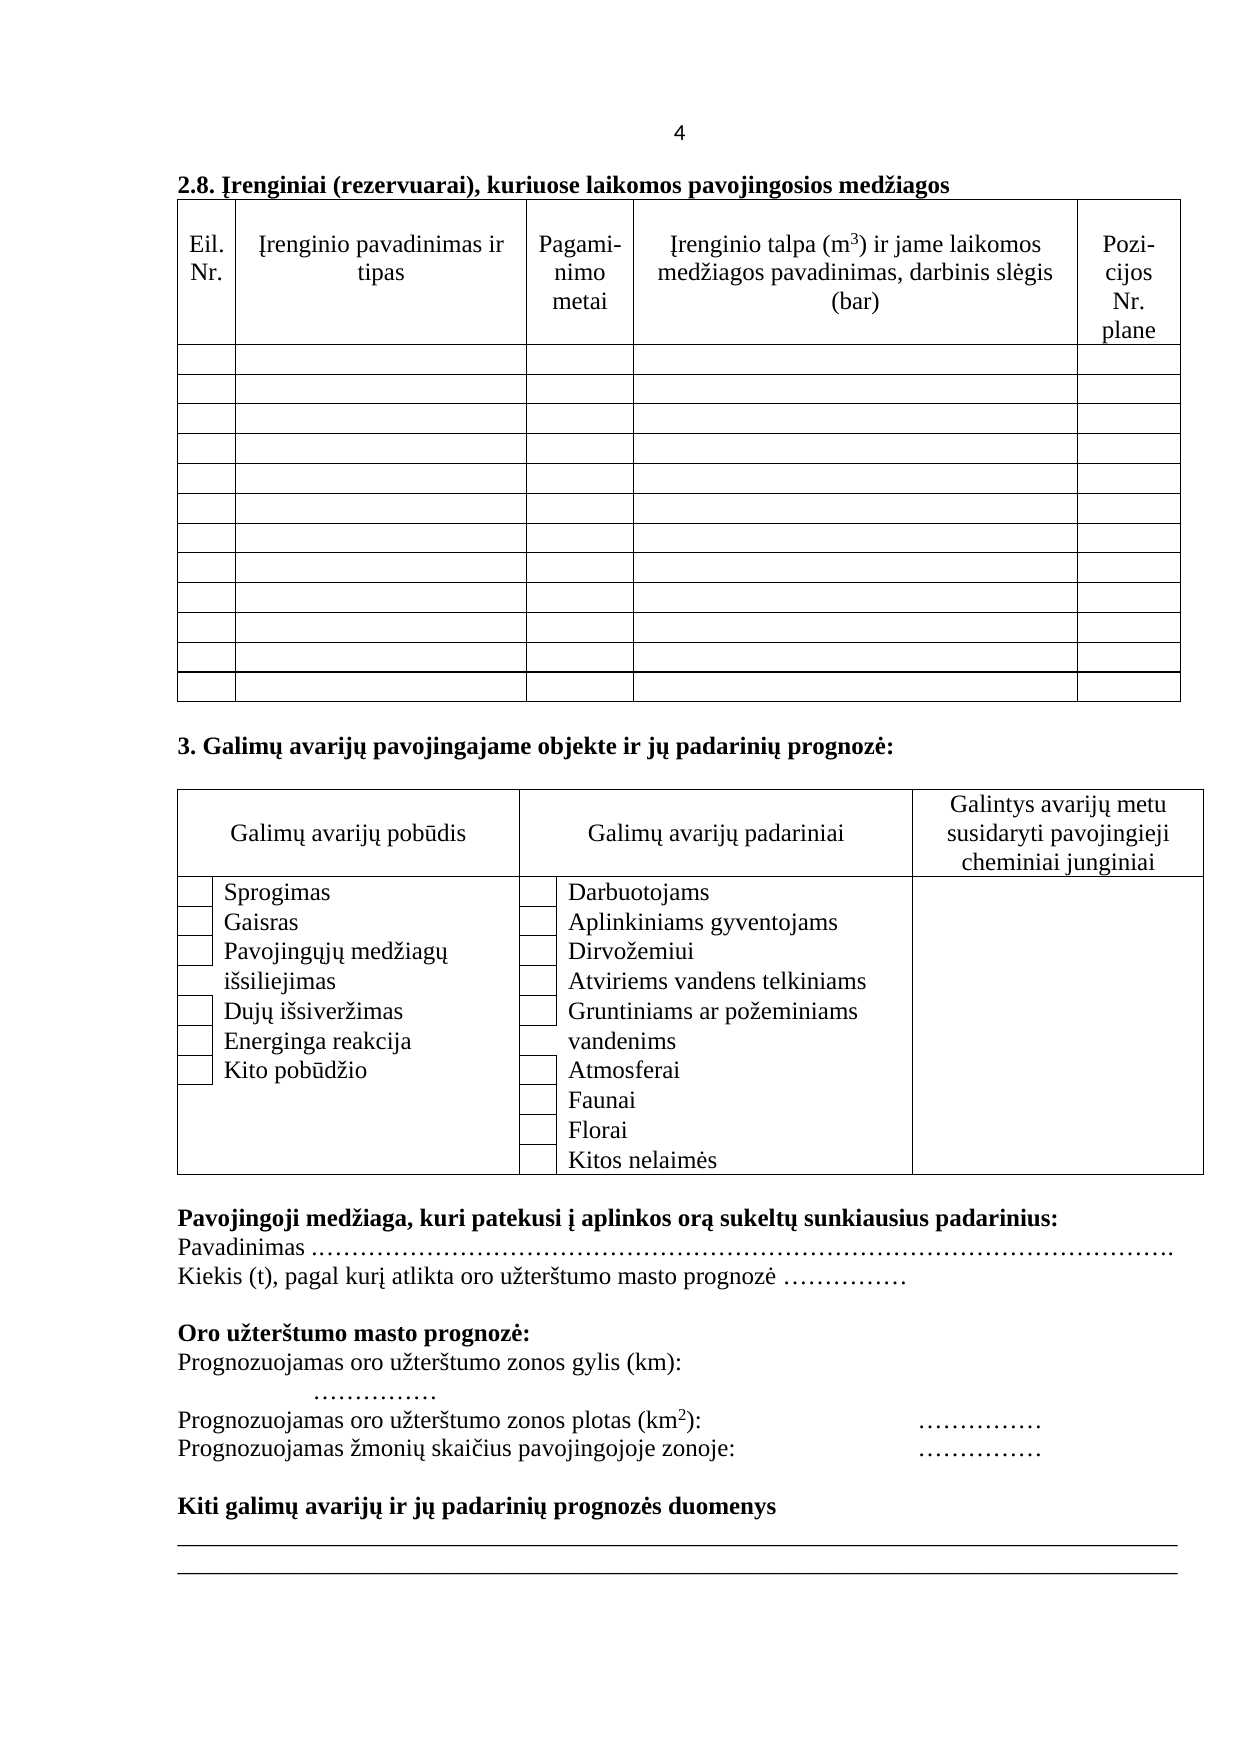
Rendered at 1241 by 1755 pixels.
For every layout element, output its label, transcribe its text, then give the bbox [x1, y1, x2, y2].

table_cell [178, 494, 235, 522]
table_cell [527, 673, 633, 701]
table_header Pozi-cijos Nr. plane [1078, 200, 1180, 344]
table_cell vandenims [557, 1025, 912, 1054]
table_cell [527, 464, 633, 493]
text Pavadinimas .…………………………………………………………………………………………. [177, 1232, 1181, 1261]
table_cell [520, 1026, 557, 1054]
table_cell [236, 673, 526, 701]
table_cell [913, 877, 1203, 906]
table_cell [178, 1114, 212, 1144]
table_cell [634, 613, 1077, 642]
table_cell Pavojingųjų medžiagų [213, 935, 519, 965]
table_cell [212, 1114, 519, 1144]
table_cell [913, 1025, 1203, 1054]
table_header Eil. Nr. [178, 200, 235, 344]
table_header Galimų avarijų padariniai [520, 790, 912, 876]
table_cell [520, 907, 556, 935]
table_header Įrenginio pavadinimas ir tipas [236, 200, 526, 344]
table_cell [527, 524, 633, 552]
table_cell [178, 553, 235, 582]
table_cell [178, 613, 235, 642]
table_cell Sprogimas [213, 877, 519, 906]
table_cell Atviriems vandens telkiniams [557, 965, 912, 995]
table_cell Kitos nelaimės [557, 1144, 912, 1174]
table_cell [236, 464, 526, 493]
table_cell [634, 375, 1077, 403]
table_cell [527, 375, 633, 403]
table_cell [1078, 643, 1180, 671]
table_cell [1078, 494, 1180, 522]
table_cell [634, 494, 1077, 522]
table_cell [634, 434, 1077, 463]
table_cell [236, 613, 526, 642]
table_cell [178, 464, 235, 493]
table_cell [178, 643, 235, 671]
table_cell [520, 877, 556, 906]
table_cell [178, 877, 212, 906]
table_cell [913, 995, 1203, 1025]
table_cell [527, 345, 633, 373]
table_cell [1078, 404, 1180, 433]
table_cell Gruntiniams ar požeminiams [557, 995, 912, 1025]
table_cell [236, 553, 526, 582]
table_cell [1078, 553, 1180, 582]
table_cell [527, 434, 633, 463]
table_cell [1078, 583, 1180, 612]
table_header Galintys avarijų metu susidaryti pavojingieji cheminiai junginiai [913, 790, 1203, 876]
table_cell [634, 404, 1077, 433]
table_cell [1078, 434, 1180, 463]
table_cell [178, 1056, 212, 1084]
table_header Galimų avarijų pobūdis [178, 790, 519, 876]
table_cell [634, 553, 1077, 582]
table_cell [1078, 464, 1180, 493]
table_cell Darbuotojams [557, 877, 912, 906]
table_cell [236, 583, 526, 612]
table_cell Dirvožemiui [557, 935, 912, 965]
table_cell [178, 404, 235, 433]
table_cell [634, 524, 1077, 552]
table_cell [178, 936, 212, 965]
table_cell [527, 494, 633, 522]
table_cell Florai [557, 1114, 912, 1144]
table_cell [913, 965, 1203, 995]
text 2.8. Įrenginiai (rezervuarai), kuriuose laikomos pavojingosios medžiagos [177, 170, 1181, 199]
table_cell [520, 1145, 556, 1174]
table_cell [527, 404, 633, 433]
table_cell [178, 434, 235, 463]
table_cell [520, 936, 556, 965]
table_cell [913, 1144, 1203, 1174]
table_cell [634, 673, 1077, 701]
table_cell išsiliejimas [212, 965, 519, 995]
table_cell [178, 1085, 212, 1114]
table_cell [178, 673, 235, 701]
table_cell [634, 345, 1077, 373]
table_cell [527, 613, 633, 642]
table_cell [178, 345, 235, 373]
table_cell [634, 464, 1077, 493]
table_cell [1078, 524, 1180, 552]
table_cell [212, 1084, 519, 1114]
table_cell Gaisras [213, 906, 519, 935]
table_cell [178, 583, 235, 612]
text Oro užterštumo masto prognozė: [177, 1318, 1181, 1347]
table_cell [913, 1114, 1203, 1144]
table_cell Kito pobūdžio [213, 1055, 519, 1084]
table_cell [178, 996, 212, 1025]
table_header Įrenginio talpa (m3) ir jame laikomos medžiagos pavadinimas, darbinis slėgis (bar) [634, 200, 1077, 344]
table_cell [236, 404, 526, 433]
table_cell [913, 906, 1203, 935]
table_cell [1078, 345, 1180, 373]
table_cell [527, 643, 633, 671]
table_cell [520, 1115, 556, 1144]
table_cell [1078, 375, 1180, 403]
text Prognozuojamas oro užterštumo zonos gylis (km): …………… [177, 1347, 1181, 1405]
table_cell [178, 1144, 212, 1174]
table_cell Dujų išsiveržimas [213, 995, 519, 1025]
text 3. Galimų avarijų pavojingajame objekte ir jų padarinių prognozė: [177, 731, 1181, 760]
table_cell Atmosferai [557, 1055, 912, 1084]
text Kiti galimų avarijų ir jų padarinių prognozės duomenys [177, 1491, 1181, 1520]
table_cell [212, 1144, 519, 1174]
table_cell [520, 1085, 556, 1114]
text Kiekis (t), pagal kurį atlikta oro užterštumo masto prognozė …………… [177, 1261, 1181, 1290]
table_cell [236, 643, 526, 671]
table_cell Aplinkiniams gyventojams [557, 906, 912, 935]
table_cell [527, 553, 633, 582]
table_cell [236, 345, 526, 373]
table_cell [236, 524, 526, 552]
table_cell [178, 375, 235, 403]
table_cell [520, 1056, 556, 1084]
table_cell [178, 966, 212, 995]
table_cell [178, 524, 235, 552]
text Prognozuojamas žmonių skaičius pavojingojoje zonoje: …………… [177, 1433, 1181, 1462]
table_cell [520, 996, 556, 1025]
table_cell [1078, 673, 1180, 701]
table_cell Energinga reakcija [213, 1025, 519, 1054]
table_cell [520, 966, 556, 995]
table_cell [913, 1055, 1203, 1084]
table_cell [913, 1084, 1203, 1114]
table_cell [178, 1026, 212, 1054]
table_cell [236, 375, 526, 403]
table_cell [236, 434, 526, 463]
table_cell [913, 935, 1203, 965]
table_cell [236, 494, 526, 522]
table_cell [178, 907, 212, 935]
table_header Pagami-nimo metai [527, 200, 633, 344]
text Prognozuojamas oro užterštumo zonos plotas (km2): …………… [177, 1405, 1181, 1433]
table_cell [1078, 613, 1180, 642]
table_cell [634, 583, 1077, 612]
table_cell [527, 583, 633, 612]
text ________________________________________________________________________________________________________________________________________________________________ [177, 1520, 1181, 1577]
text Pavojingoji medžiaga, kuri patekusi į aplinkos orą sukeltų sunkiausius padarinius: [177, 1203, 1181, 1232]
table_cell Faunai [557, 1084, 912, 1114]
table_cell [634, 643, 1077, 671]
